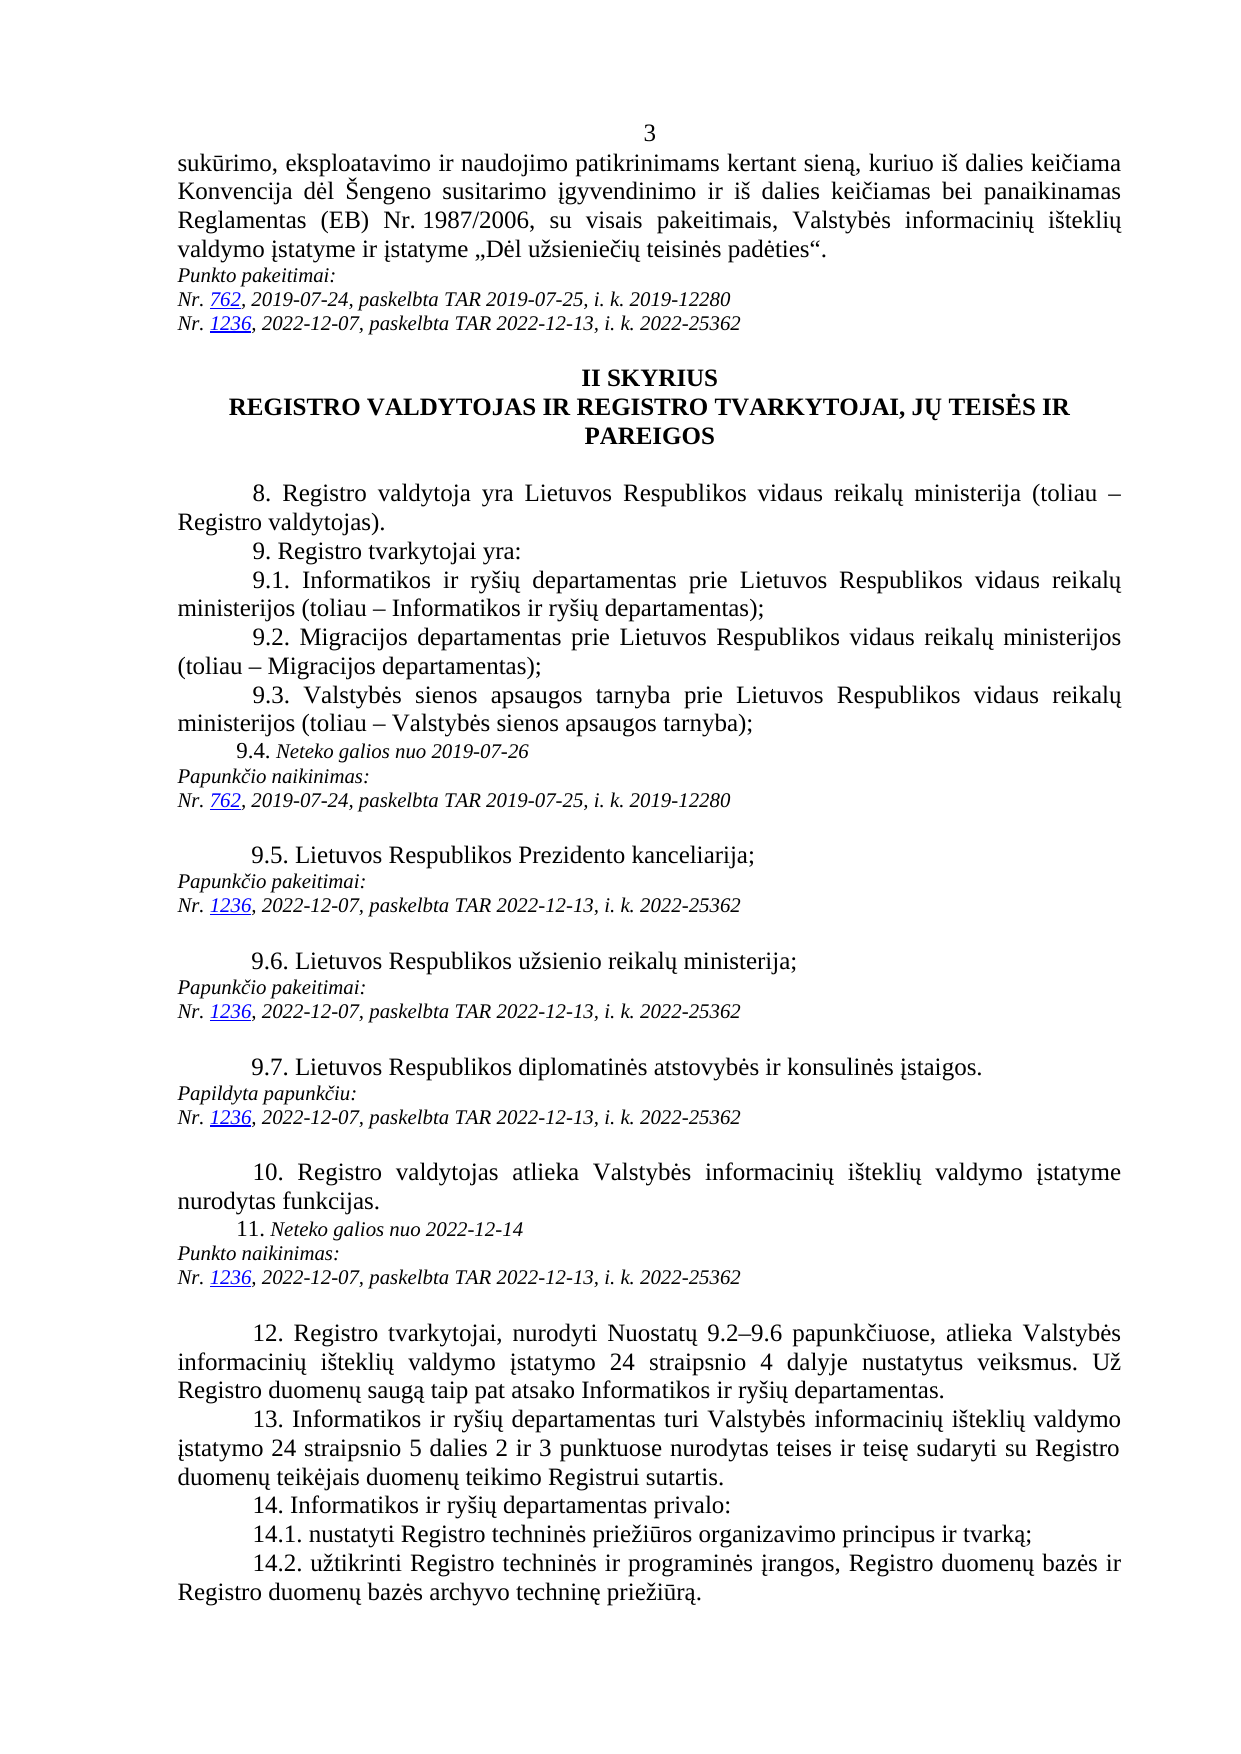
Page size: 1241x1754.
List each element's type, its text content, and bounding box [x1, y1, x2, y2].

text Punkto naikinimas: [177, 1241, 1122, 1265]
text 9.3. Valstybės sienos apsaugos tarnyba prie Lietuvos Respublikos vidaus reikalų ministerijos (toliau – Valstybės sienos apsaugos tarnyba); [177, 680, 1122, 737]
text 9.4. Neteko galios nuo 2019-07-26 [177, 737, 1122, 764]
text 10. Registro valdytojas atlieka Valstybės informacinių išteklių valdymo įstatyme nurodytas funkcijas. [177, 1157, 1122, 1215]
text II SKYRIUS [177, 363, 1122, 392]
text Nr. 1236, 2022-12-07, paskelbta TAR 2022-12-13, i. k. 2022-25362 [177, 1265, 1122, 1289]
text Nr. 1236, 2022-12-07, paskelbta TAR 2022-12-13, i. k. 2022-25362 [177, 1104, 1122, 1129]
text 14.1. nustatyti Registro techninės priežiūros organizavimo principus ir tvarką; [177, 1519, 1122, 1548]
text Punkto pakeitimai: [177, 263, 1122, 287]
text Nr. 762, 2019-07-24, paskelbta TAR 2019-07-25, i. k. 2019-12280 [177, 788, 1122, 812]
text 12. Registro tvarkytojai, nurodyti Nuostatų 9.2–9.6 papunkčiuose, atlieka Valstybės informacinių išteklių valdymo įstatymo 24 straipsnio 4 dalyje nustatytus veiksmus. Už Registro duomenų saugą taip pat atsako Informatikos ir ryšių departamentas. [177, 1318, 1122, 1404]
text 9.6. Lietuvos Respublikos užsienio reikalų ministerija; [177, 946, 1122, 975]
text Papunkčio naikinimas: [177, 764, 1122, 788]
text Papunkčio pakeitimai: [177, 975, 1122, 999]
text Papildyta papunkčiu: [177, 1081, 1122, 1104]
text 9.1. Informatikos ir ryšių departamentas prie Lietuvos Respublikos vidaus reikalų ministerijos (toliau – Informatikos ir ryšių departamentas); [177, 565, 1122, 622]
text Nr. 1236, 2022-12-07, paskelbta TAR 2022-12-13, i. k. 2022-25362 [177, 999, 1122, 1023]
text Nr. 762, 2019-07-24, paskelbta TAR 2019-07-25, i. k. 2019-12280 [177, 287, 1122, 311]
text 9.2. Migracijos departamentas prie Lietuvos Respublikos vidaus reikalų ministerijos (toliau – Migracijos departamentas); [177, 622, 1122, 680]
text Papunkčio pakeitimai: [177, 869, 1122, 893]
text 9. Registro tvarkytojai yra: [177, 536, 1122, 565]
text 11. Neteko galios nuo 2022-12-14 [177, 1215, 1122, 1241]
text 14.2. užtikrinti Registro techninės ir programinės įrangos, Registro duomenų bazės ir Registro duomenų bazės archyvo techninę priežiūrą. [177, 1548, 1122, 1606]
text Nr. 1236, 2022-12-07, paskelbta TAR 2022-12-13, i. k. 2022-25362 [177, 311, 1122, 335]
text Nr. 1236, 2022-12-07, paskelbta TAR 2022-12-13, i. k. 2022-25362 [177, 893, 1122, 917]
text 14. Informatikos ir ryšių departamentas privalo: [177, 1491, 1122, 1519]
text 9.5. Lietuvos Respublikos Prezidento kanceliarija; [177, 841, 1122, 869]
text sukūrimo, eksploatavimo ir naudojimo patikrinimams kertant sieną, kuriuo iš dalies keičiama Konvencija dėl Šengeno susitarimo įgyvendinimo ir iš dalies keičiamas bei panaikinamas Reglamentas (EB) Nr. 1987/2006, su visais pakeitimais, Valstybės informacinių išteklių valdymo įstatyme ir įstatyme „Dėl užsieniečių teisinės padėties“. [177, 148, 1122, 263]
text 13. Informatikos ir ryšių departamentas turi Valstybės informacinių išteklių valdymo įstatymo 24 straipsnio 5 dalies 2 ir 3 punktuose nurodytas teises ir teisę sudaryti su Registro duomenų teikėjais duomenų teikimo Registrui sutartis. [177, 1404, 1122, 1491]
text REGISTRO VALDYTOJAS IR REGISTRO TVARKYTOJAI, JŲ TEISĖS IR PAREIGOS [177, 392, 1122, 450]
text 8. Registro valdytoja yra Lietuvos Respublikos vidaus reikalų ministerija (toliau – Registro valdytojas). [177, 478, 1122, 536]
text 9.7. Lietuvos Respublikos diplomatinės atstovybės ir konsulinės įstaigos. [251, 1052, 1122, 1081]
